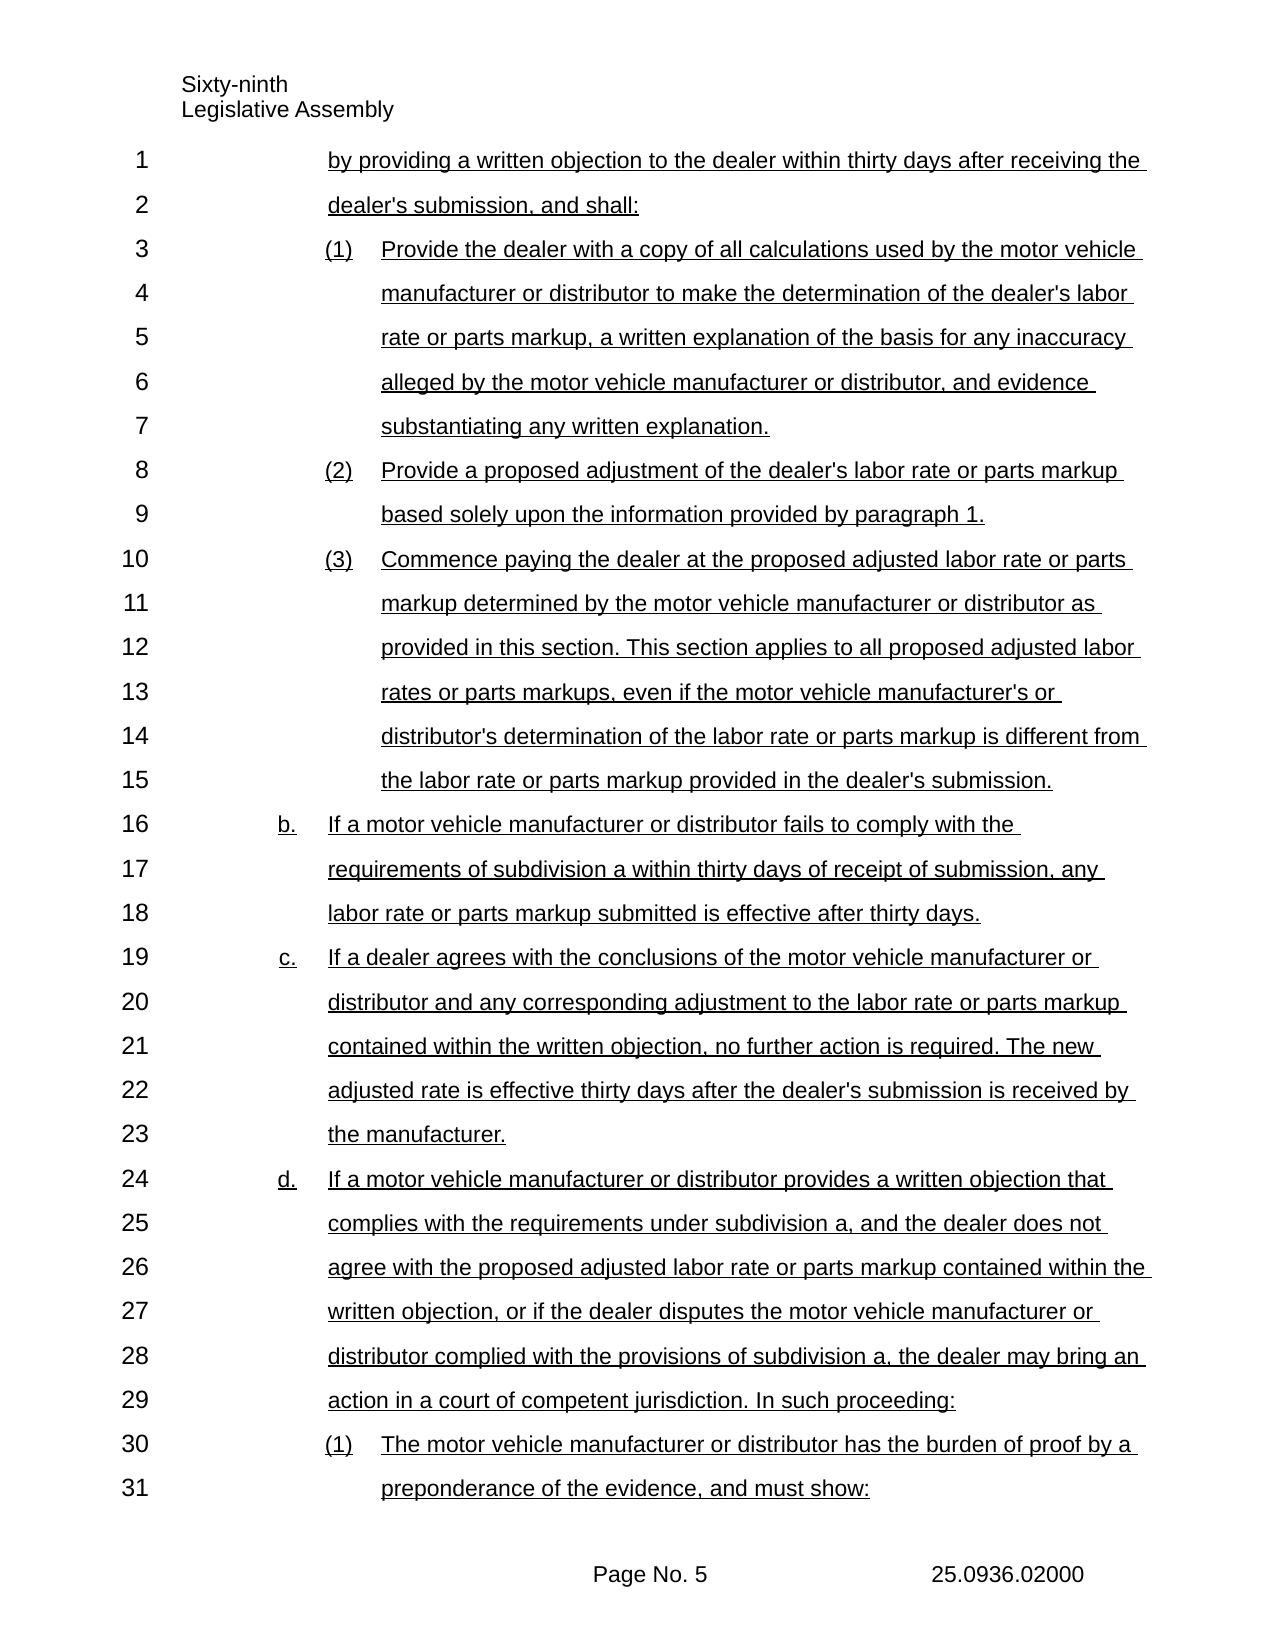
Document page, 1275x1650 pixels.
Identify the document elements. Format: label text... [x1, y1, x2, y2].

text (1) The motor vehicle manufacturer or distributor has the burden of proof by a preponderance of the evidence, and must show: [181, 1417, 1154, 1506]
text c. If a dealer agrees with the conclusions of the motor vehicle manufacturer or distributor and any corresponding adjustment to the labor rate or parts markup contained within the written objection, no further action is required. The new adjusted rate is effective thirty days after the dealer's submission is received by the manufacturer. [181, 930, 1154, 1152]
text d. If a motor vehicle manufacturer or distributor provides a written objection that complies with the requirements under subdivision a, and the dealer does not agree with the proposed adjusted labor rate or parts markup contained within the written objection, or if the dealer disputes the motor vehicle manufacturer or distributor complied with the provisions of subdivision a, the dealer may bring an action in a court of competent jurisdiction. In such proceeding: [181, 1152, 1154, 1417]
text by providing a written objection to the dealer within thirty days after receiving the dealer's submission, and shall: [181, 133, 1154, 222]
text b. If a motor vehicle manufacturer or distributor fails to comply with the requirements of subdivision a within thirty days of receipt of submission, any labor rate or parts markup submitted is effective after thirty days. [181, 797, 1154, 930]
text (2) Provide a proposed adjustment of the dealer's labor rate or parts markup based solely upon the information provided by paragraph 1. [181, 443, 1154, 532]
text (3) Commence paying the dealer at the proposed adjusted labor rate or parts markup determined by the motor vehicle manufacturer or distributor as provided in this section. This section applies to all proposed adjusted labor rates or parts markups, even if the motor vehicle manufacturer's or distributor's determination of the labor rate or parts markup is different from the labor rate or parts markup provided in the dealer's submission. [181, 532, 1154, 797]
text (1) Provide the dealer with a copy of all calculations used by the motor vehicle manufacturer or distributor to make the determination of the dealer's labor rate or parts markup, a written explanation of the basis for any inaccuracy alleged by the motor vehicle manufacturer or distributor, and evidence substantiating any written explanation. [181, 222, 1154, 443]
